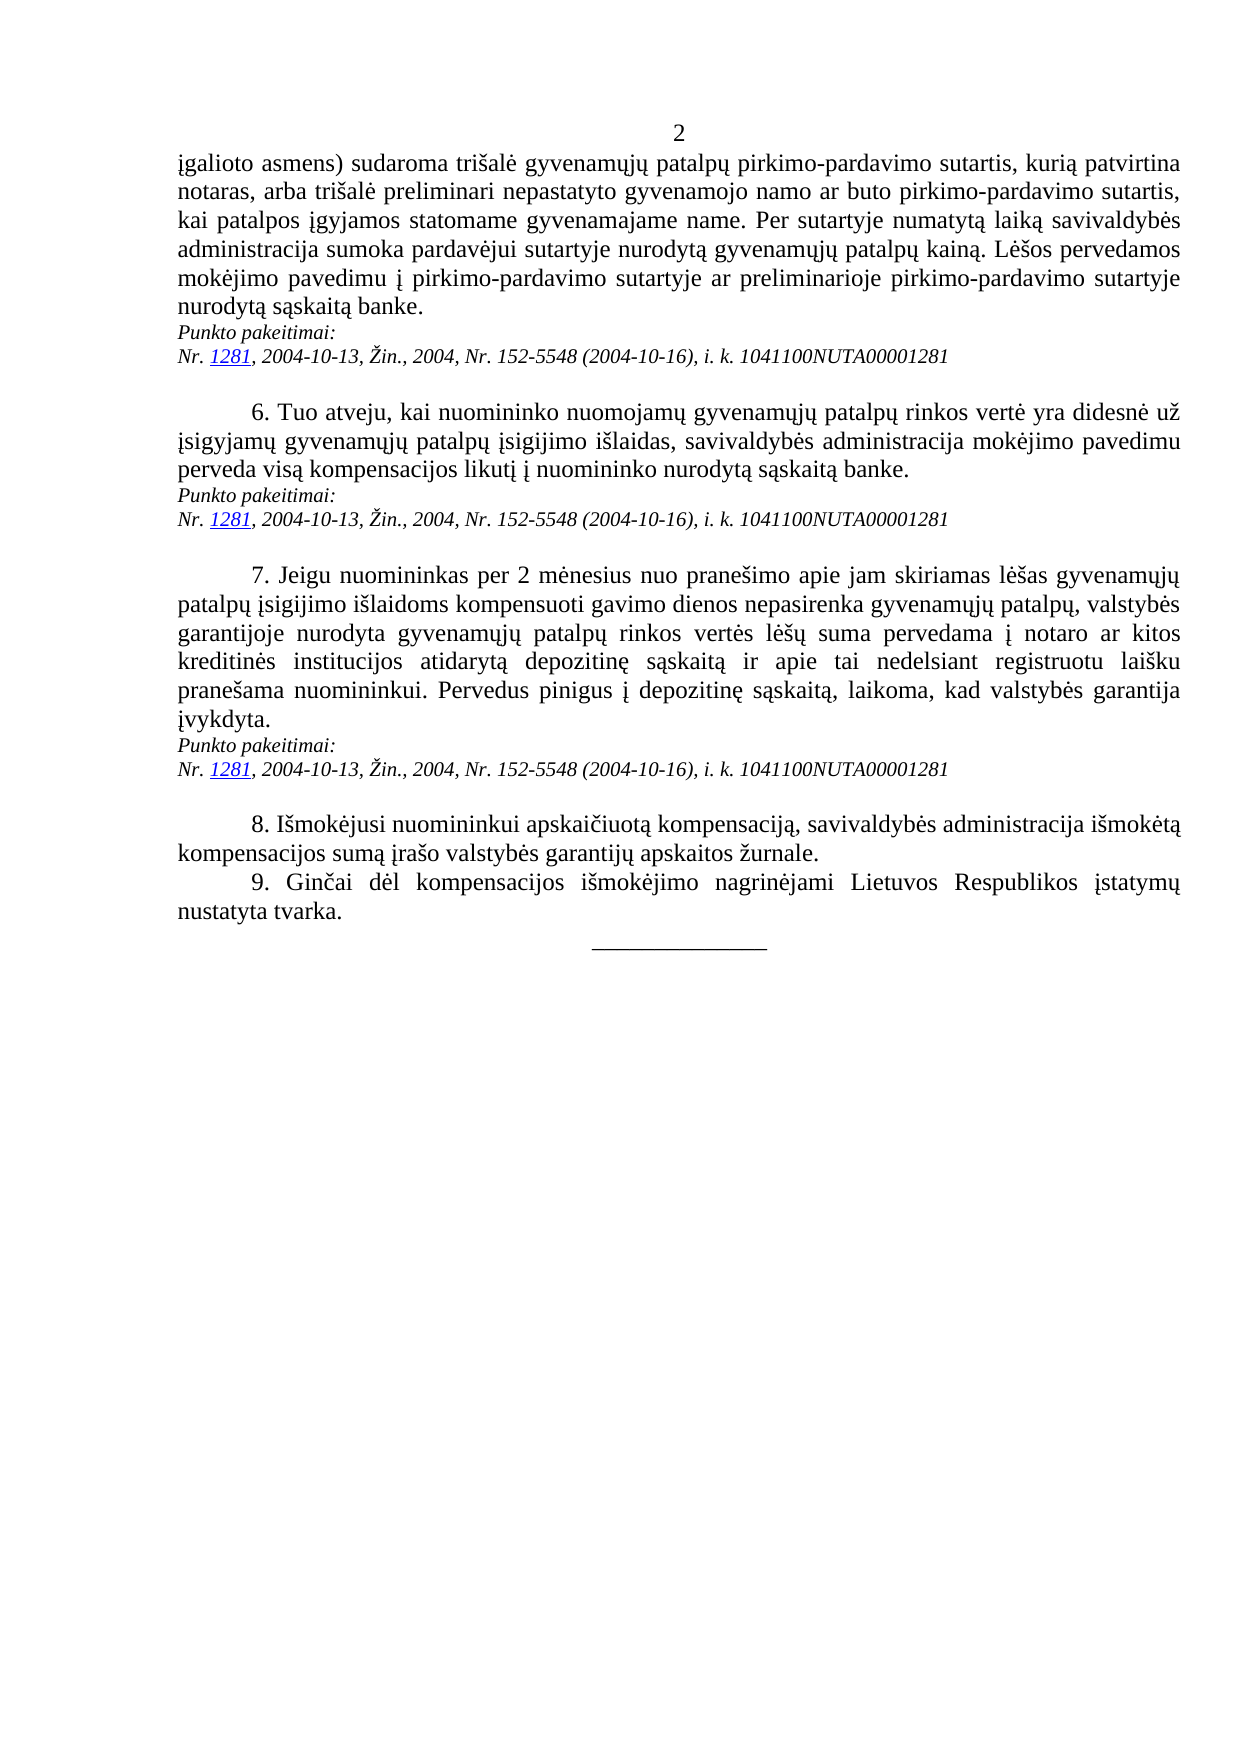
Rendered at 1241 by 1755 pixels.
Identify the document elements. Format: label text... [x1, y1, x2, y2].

text 9. Ginčai dėl kompensacijos išmokėjimo nagrinėjami Lietuvos Respublikos įstatymų nustatyta tvarka. [177, 867, 1181, 924]
text 6. Tuo atveju, kai nuomininko nuomojamų gyvenamųjų patalpų rinkos vertė yra didesnė už įsigyjamų gyvenamųjų patalpų įsigijimo išlaidas, savivaldybės administracija mokėjimo pavedimu perveda visą kompensacijos likutį į nuomininko nurodytą sąskaitą banke. [177, 397, 1181, 483]
text įgalioto asmens) sudaroma trišalė gyvenamųjų patalpų pirkimo-pardavimo sutartis, kurią patvirtina notaras, arba trišalė preliminari nepastatyto gyvenamojo namo ar buto pirkimo-pardavimo sutartis, kai patalpos įgyjamos statomame gyvenamajame name. Per sutartyje numatytą laiką savivaldybės administracija sumoka pardavėjui sutartyje nurodytą gyvenamųjų patalpų kainą. Lėšos pervedamos mokėjimo pavedimu į pirkimo-pardavimo sutartyje ar preliminarioje pirkimo-pardavimo sutartyje nurodytą sąskaitą banke. [177, 148, 1181, 320]
text Nr. 1281, 2004-10-13, Žin., 2004, Nr. 152-5548 (2004-10-16), i. k. 1041100NUTA00001281 [177, 344, 1181, 368]
text Punkto pakeitimai: [177, 733, 1181, 757]
text 7. Jeigu nuomininkas per 2 mėnesius nuo pranešimo apie jam skiriamas lėšas gyvenamųjų patalpų įsigijimo išlaidoms kompensuoti gavimo dienos nepasirenka gyvenamųjų patalpų, valstybės garantijoje nurodyta gyvenamųjų patalpų rinkos vertės lėšų suma pervedama į notaro ar kitos kreditinės institucijos atidarytą depozitinę sąskaitą ir apie tai nedelsiant registruotu laišku pranešama nuomininkui. Pervedus pinigus į depozitinę sąskaitą, laikoma, kad valstybės garantija įvykdyta. [177, 560, 1181, 733]
text ______________ [177, 924, 1181, 953]
text Punkto pakeitimai: [177, 320, 1181, 344]
text 8. Išmokėjusi nuomininkui apskaičiuotą kompensaciją, savivaldybės administracija išmokėtą kompensacijos sumą įrašo valstybės garantijų apskaitos žurnale. [177, 809, 1181, 867]
text Punkto pakeitimai: [177, 483, 1181, 507]
text Nr. 1281, 2004-10-13, Žin., 2004, Nr. 152-5548 (2004-10-16), i. k. 1041100NUTA00001281 [177, 757, 1181, 781]
text Nr. 1281, 2004-10-13, Žin., 2004, Nr. 152-5548 (2004-10-16), i. k. 1041100NUTA00001281 [177, 507, 1181, 531]
